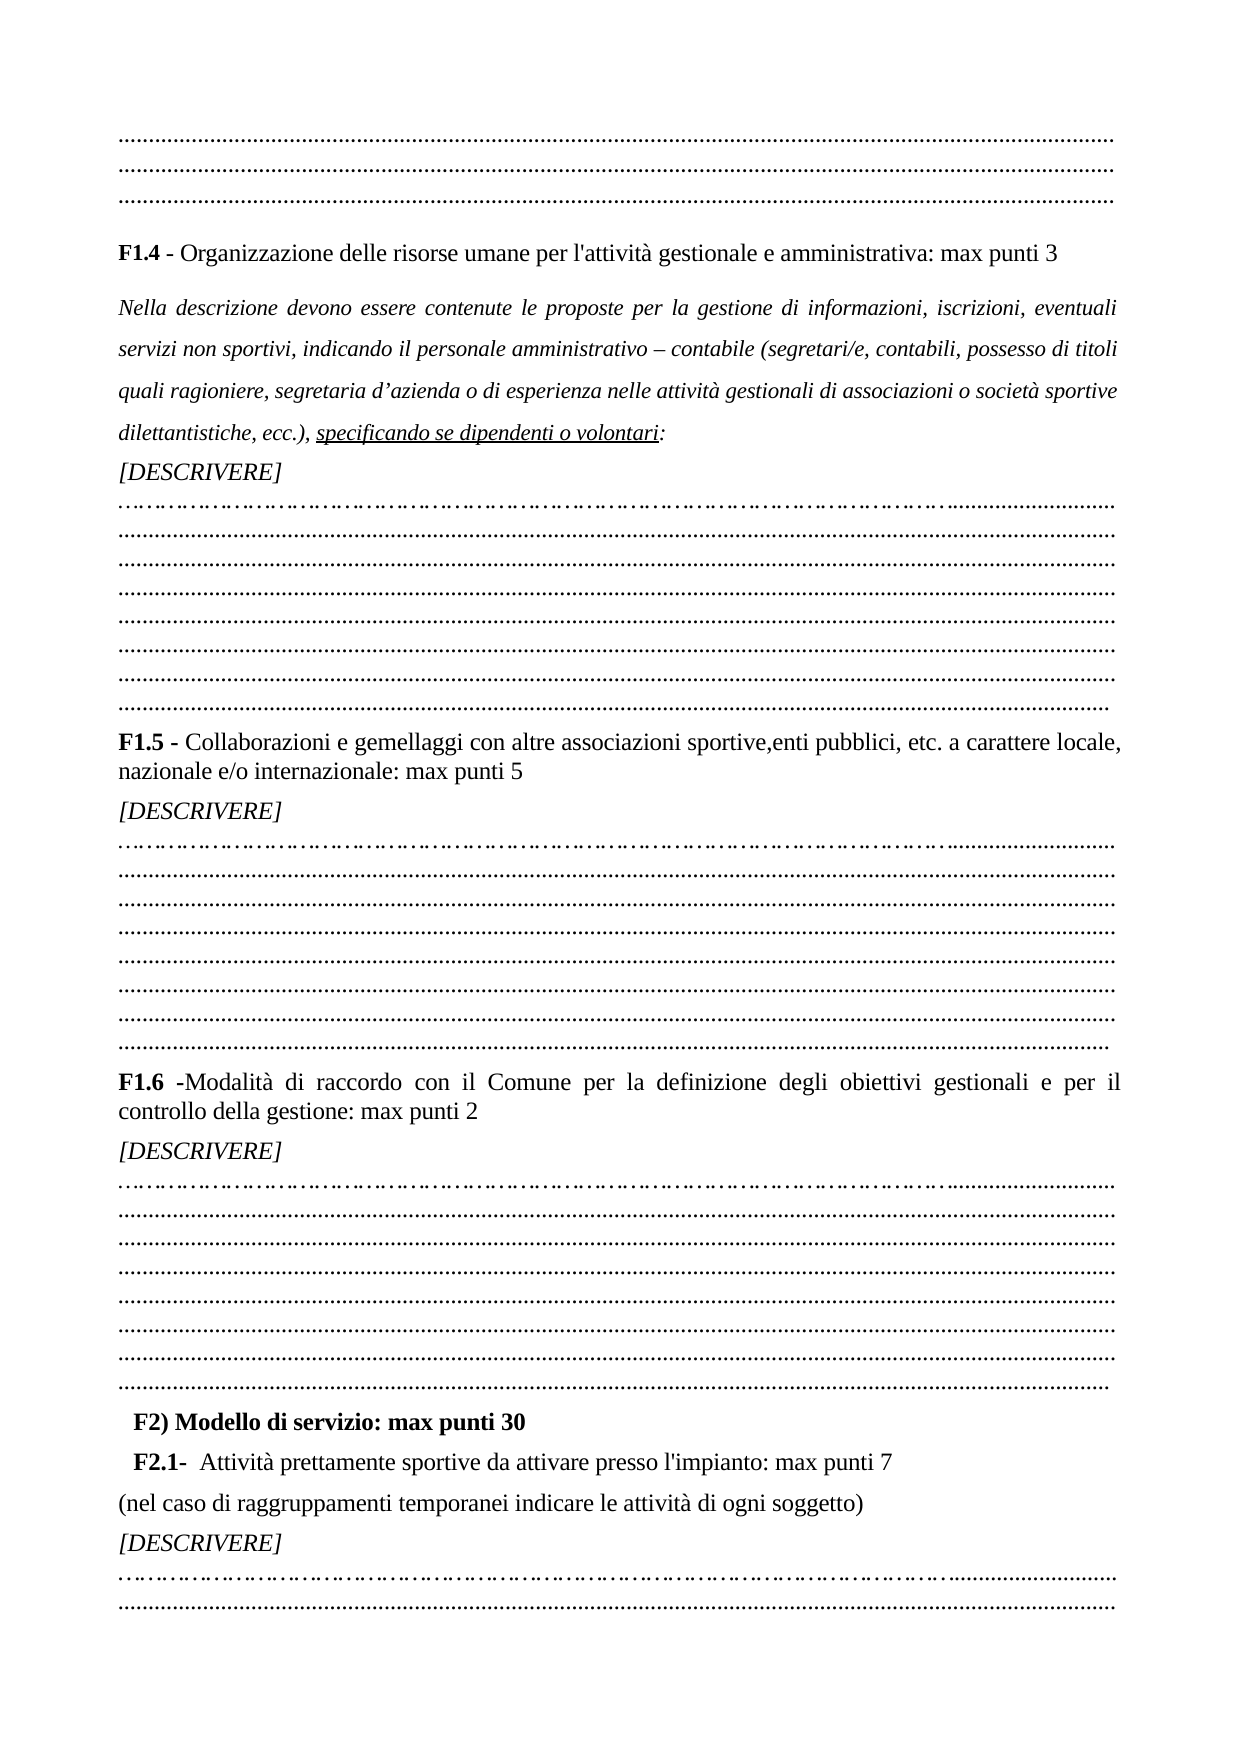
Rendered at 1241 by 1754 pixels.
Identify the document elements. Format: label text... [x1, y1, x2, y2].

text F1.6 -Modalità di raccordo con il Comune per la definizione degli obiettivi gestionali e per il controllo della gestione: max punti 2 [118, 1067, 1121, 1124]
text [DESCRIVERE]……………………………………………………………………………………………………................................................................................................................................................................................................ [118, 1528, 1121, 1614]
text [DESCRIVERE]……………………………………………………………………………………………………............................................................................................................................................................................................................................................................................................................................................................................................................................................................................................................................................................................................................................................................................................................................................................................................................................................................................................................................................................................................................................................................................................................................................................................................................................. [118, 1136, 1121, 1395]
text (nel caso di raggruppamenti temporanei indicare le attività di ogni soggetto) [118, 1488, 1121, 1517]
text F1.4 - Organizzazione delle risorse umane per l'attività gestionale e amministrativa: max punti 3 [118, 221, 1121, 267]
text F2) Modello di servizio: max punti 30 [133, 1407, 1121, 1436]
text [DESCRIVERE]……………………………………………………………………………………………………............................................................................................................................................................................................................................................................................................................................................................................................................................................................................................................................................................................................................................................................................................................................................................................................................................................................................................................................................................................................................................................................................................................................................................................................................................. [118, 457, 1121, 715]
text Nella descrizione devono essere contenute le proposte per la gestione di informazioni, iscrizioni, eventuali servizi non sportivi, indicando il personale amministrativo – contabile (segretari/e, contabili, possesso di titoli quali ragioniere, segretaria d’azienda o di esperienza nelle attività gestionali di associazioni o società sportive dilettantistiche, ecc.), specificando se dipendenti o volontari: [118, 279, 1121, 445]
text F1.5 - Collaborazioni e gemellaggi con altre associazioni sportive,enti pubblici, etc. a carattere locale, nazionale e/o internazionale: max punti 5 [118, 727, 1121, 785]
text ......................................................................................................................................................................................................................................................................................................................................................................................................................................................................................................... [118, 118, 1122, 210]
text F2.1- Attività prettamente sportive da attivare presso l'impianto: max punti 7 [133, 1447, 1121, 1476]
text [DESCRIVERE]……………………………………………………………………………………………………............................................................................................................................................................................................................................................................................................................................................................................................................................................................................................................................................................................................................................................................................................................................................................................................................................................................................................................................................................................................................................................................................................................................................................................................................................. [118, 796, 1121, 1055]
